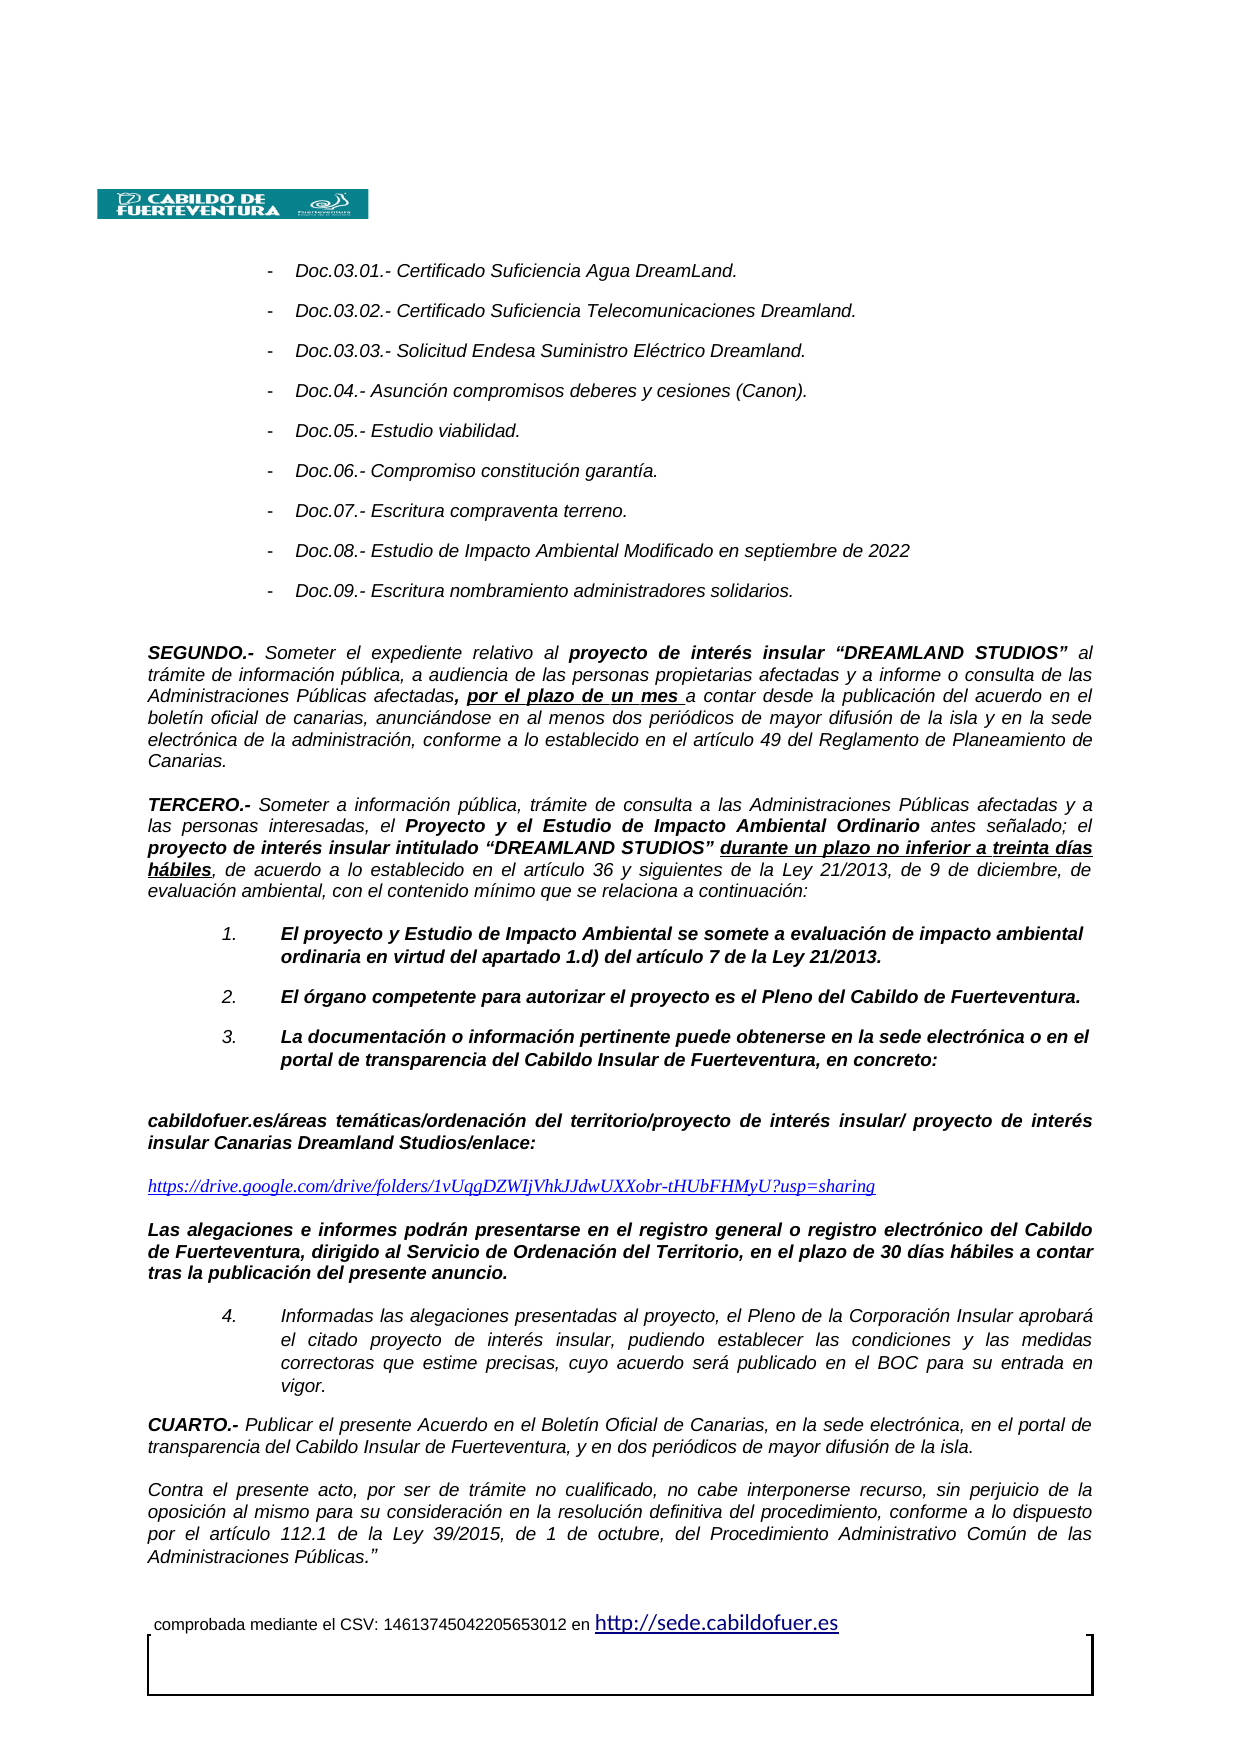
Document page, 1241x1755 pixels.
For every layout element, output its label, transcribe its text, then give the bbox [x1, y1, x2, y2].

list El proyecto y Estudio de Impacto Ambiental se somete a evaluación de impacto ambiental ordinaria en virtud del apartado 1.d) del artículo 7 de la Ley 21/2013. [222, 923, 1093, 968]
list Doc.03.03.- Solicitud Endesa Suministro Eléctrico Dreamland. [267, 340, 1107, 362]
picture [97, 189, 369, 219]
list Doc.08.- Estudio de Impacto Ambiental Modificado en septiembre de 2022 [267, 540, 1107, 562]
list La documentación o información pertinente puede obtenerse en la sede electrónica o en el portal de transparencia del Cabildo Insular de Fuerteventura, en concreto: [222, 1026, 1093, 1071]
list Doc.03.02.- Certificado Suficiencia Telecomunicaciones Dreamland. [267, 300, 1107, 322]
text SEGUNDO.- Someter el expediente relativo al proyecto de interés insular “DREAMLAND STUDIOS” al trámite de información pública, a audiencia de las personas propietarias afectadas y a informe o consulta de las Administraciones Públicas afectadas, por el plazo de un mes a contar desde la publicación del acuerdo en el boletín oficial de canarias, anunciándose en al menos dos periódicos de mayor difusión de la isla y en la sede electrónica de la administración, conforme a lo establecido en el artículo 49 del Reglamento de Planeamiento de Canarias. [148, 642, 1093, 772]
text CUARTO.- Publicar el presente Acuerdo en el Boletín Oficial de Canarias, en la sede electrónica, en el portal de transparencia del Cabildo Insular de Fuerteventura, y en dos periódicos de mayor difusión de la isla. [148, 1414, 1093, 1457]
list Doc.04.- Asunción compromisos deberes y cesiones (Canon). [267, 380, 1107, 402]
text cabildofuer.es/áreas temáticas/ordenación del territorio/proyecto de interés insular/ proyecto de interés insular Canarias Dreamland Studios/enlace: [148, 1110, 1093, 1153]
text Contra el presente acto, por ser de trámite no cualificado, no cabe interponerse recurso, sin perjuicio de la oposición al mismo para su consideración en la resolución definitiva del procedimiento, conforme a lo dispuesto por el artículo 112.1 de la Ley 39/2015, de 1 de octubre, del Procedimiento Administrativo Común de las Administraciones Públicas.” [148, 1479, 1093, 1568]
list Doc.05.- Estudio viabilidad. [267, 420, 1107, 442]
list Doc.09.- Escritura nombramiento administradores solidarios. [267, 580, 1107, 602]
list Doc.03.01.- Certificado Suficiencia Agua DreamLand. [267, 260, 1107, 282]
list Doc.06.- Compromiso constitución garantía. [267, 460, 1107, 482]
text Las alegaciones e informes podrán presentarse en el registro general o registro electrónico del Cabildo de Fuerteventura, dirigido al Servicio de Ordenación del Territorio, en el plazo de 30 días hábiles a contar tras la publicación del presente anuncio. [148, 1219, 1093, 1284]
list Doc.07.- Escritura compraventa terreno. [267, 500, 1107, 522]
list El órgano competente para autorizar el proyecto es el Pleno del Cabildo de Fuerteventura. [222, 986, 1107, 1007]
text https://drive.google.com/drive/folders/1vUqgDZWIjVhkJJdwUXXobr-tHUbFHMyU?usp=sharing [148, 1175, 1107, 1197]
list Informadas las alegaciones presentadas al proyecto, el Pleno de la Corporación Insular aprobará el citado proyecto de interés insular, pudiendo establecer las condiciones y las medidas correctoras que estime precisas, cuyo acuerdo será publicado en el BOC para su entrada en vigor. [222, 1305, 1093, 1396]
text TERCERO.- Someter a información pública, trámite de consulta a las Administraciones Públicas afectadas y a las personas interesadas, el Proyecto y el Estudio de Impacto Ambiental Ordinario antes señalado; el proyecto de interés insular intitulado “DREAMLAND STUDIOS” durante un plazo no inferior a treinta días hábiles, de acuerdo a lo establecido en el artículo 36 y siguientes de la Ley 21/2013, de 9 de diciembre, de evaluación ambiental, con el contenido mínimo que se relaciona a continuación: [148, 793, 1093, 902]
